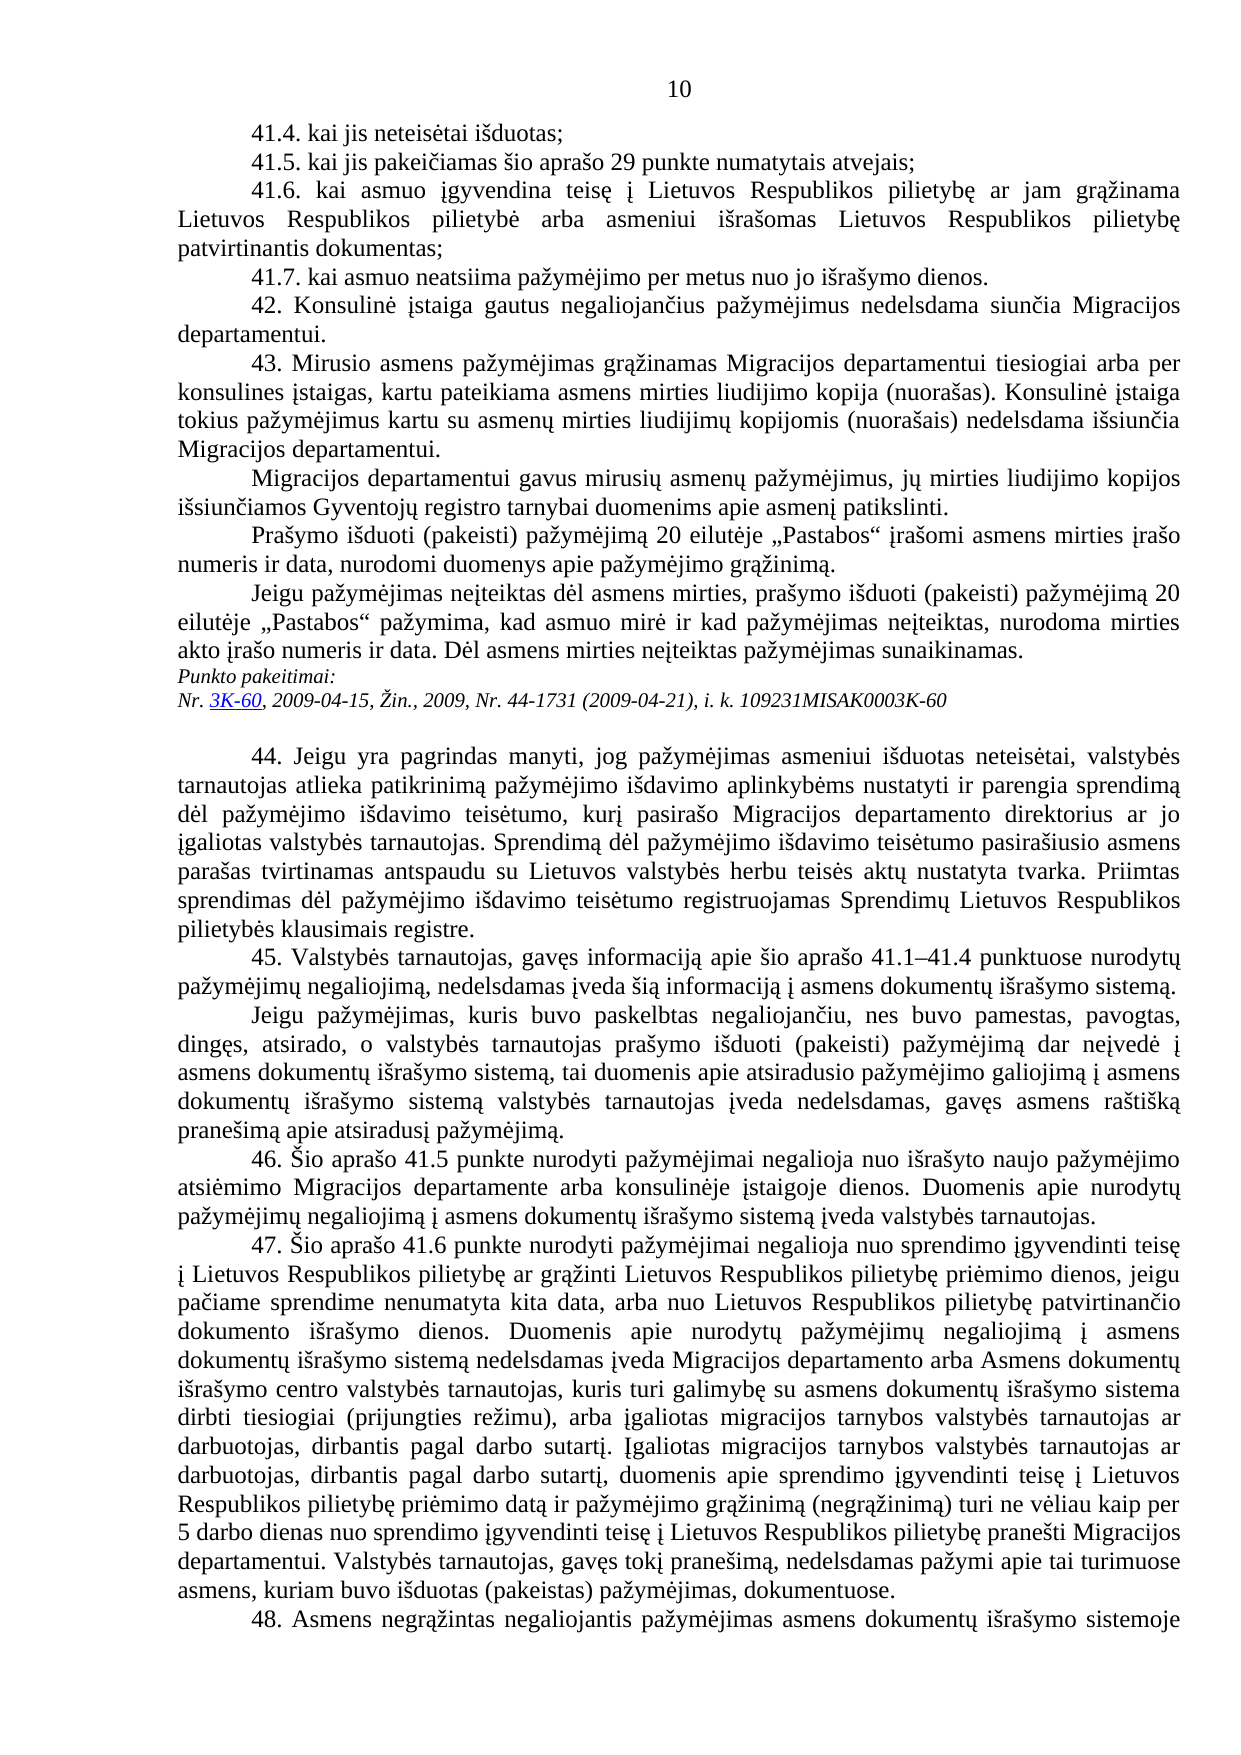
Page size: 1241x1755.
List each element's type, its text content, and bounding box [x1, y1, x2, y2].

text 45. Valstybės tarnautojas, gavęs informaciją apie šio aprašo 41.1–41.4 punktuose nurodytų pažymėjimų negaliojimą, nedelsdamas įveda šią informaciją į asmens dokumentų išrašymo sistemą. [177, 942, 1181, 1000]
text 44. Jeigu yra pagrindas manyti, jog pažymėjimas asmeniui išduotas neteisėtai, valstybės tarnautojas atlieka patikrinimą pažymėjimo išdavimo aplinkybėms nustatyti ir parengia sprendimą dėl pažymėjimo išdavimo teisėtumo, kurį pasirašo Migracijos departamento direktorius ar jo įgaliotas valstybės tarnautojas. Sprendimą dėl pažymėjimo išdavimo teisėtumo pasirašiusio asmens parašas tvirtinamas antspaudu su Lietuvos valstybės herbu teisės aktų nustatyta tvarka. Priimtas sprendimas dėl pažymėjimo išdavimo teisėtumo registruojamas Sprendimų Lietuvos Respublikos pilietybės klausimais registre. [177, 741, 1181, 942]
text Prašymo išduoti (pakeisti) pažymėjimą 20 eilutėje „Pastabos“ įrašomi asmens mirties įrašo numeris ir data, nurodomi duomenys apie pažymėjimo grąžinimą. [177, 521, 1181, 578]
text 43. Mirusio asmens pažymėjimas grąžinamas Migracijos departamentui tiesiogiai arba per konsulines įstaigas, kartu pateikiama asmens mirties liudijimo kopija (nuorašas). Konsulinė įstaiga tokius pažymėjimus kartu su asmenų mirties liudijimų kopijomis (nuorašais) nedelsdama išsiunčia Migracijos departamentui. [177, 348, 1181, 463]
text 42. Konsulinė įstaiga gautus negaliojančius pažymėjimus nedelsdama siunčia Migracijos departamentui. [177, 291, 1181, 348]
text Jeigu pažymėjimas neįteiktas dėl asmens mirties, prašymo išduoti (pakeisti) pažymėjimą 20 eilutėje „Pastabos“ pažymima, kad asmuo mirė ir kad pažymėjimas neįteiktas, nurodoma mirties akto įrašo numeris ir data. Dėl asmens mirties neįteiktas pažymėjimas sunaikinamas. [177, 578, 1181, 664]
text Jeigu pažymėjimas, kuris buvo paskelbtas negaliojančiu, nes buvo pamestas, pavogtas, dingęs, atsirado, o valstybės tarnautojas prašymo išduoti (pakeisti) pažymėjimą dar neįvedė į asmens dokumentų išrašymo sistemą, tai duomenis apie atsiradusio pažymėjimo galiojimą į asmens dokumentų išrašymo sistemą valstybės tarnautojas įveda nedelsdamas, gavęs asmens raštišką pranešimą apie atsiradusį pažymėjimą. [177, 1000, 1181, 1144]
text 46. Šio aprašo 41.5 punkte nurodyti pažymėjimai negalioja nuo išrašyto naujo pažymėjimo atsiėmimo Migracijos departamente arba konsulinėje įstaigoje dienos. Duomenis apie nurodytų pažymėjimų negaliojimą į asmens dokumentų išrašymo sistemą įveda valstybės tarnautojas. [177, 1144, 1181, 1230]
text Nr. 3K-60, 2009-04-15, Žin., 2009, Nr. 44-1731 (2009-04-21), i. k. 109231MISAK0003K-60 [177, 688, 1181, 712]
text 41.4. kai jis neteisėtai išduotas; [177, 118, 1181, 147]
text 41.5. kai jis pakeičiamas šio aprašo 29 punkte numatytais atvejais; [177, 147, 1181, 176]
text Migracijos departamentui gavus mirusių asmenų pažymėjimus, jų mirties liudijimo kopijos išsiunčiamos Gyventojų registro tarnybai duomenims apie asmenį patikslinti. [177, 463, 1181, 521]
text 48. Asmens negrąžintas negaliojantis pažymėjimas asmens dokumentų išrašymo sistemoje [177, 1604, 1181, 1632]
text 41.7. kai asmuo neatsiima pažymėjimo per metus nuo jo išrašymo dienos. [177, 262, 1181, 291]
text Punkto pakeitimai: [177, 664, 1181, 688]
text 41.6. kai asmuo įgyvendina teisę į Lietuvos Respublikos pilietybę ar jam grąžinama Lietuvos Respublikos pilietybė arba asmeniui išrašomas Lietuvos Respublikos pilietybę patvirtinantis dokumentas; [177, 176, 1181, 262]
text 47. Šio aprašo 41.6 punkte nurodyti pažymėjimai negalioja nuo sprendimo įgyvendinti teisę į Lietuvos Respublikos pilietybę ar grąžinti Lietuvos Respublikos pilietybę priėmimo dienos, jeigu pačiame sprendime nenumatyta kita data, arba nuo Lietuvos Respublikos pilietybę patvirtinančio dokumento išrašymo dienos. Duomenis apie nurodytų pažymėjimų negaliojimą į asmens dokumentų išrašymo sistemą nedelsdamas įveda Migracijos departamento arba Asmens dokumentų išrašymo centro valstybės tarnautojas, kuris turi galimybę su asmens dokumentų išrašymo sistema dirbti tiesiogiai (prijungties režimu), arba įgaliotas migracijos tarnybos valstybės tarnautojas ar darbuotojas, dirbantis pagal darbo sutartį. Įgaliotas migracijos tarnybos valstybės tarnautojas ar darbuotojas, dirbantis pagal darbo sutartį, duomenis apie sprendimo įgyvendinti teisę į Lietuvos Respublikos pilietybę priėmimo datą ir pažymėjimo grąžinimą (negrąžinimą) turi ne vėliau kaip per 5 darbo dienas nuo sprendimo įgyvendinti teisę į Lietuvos Respublikos pilietybę pranešti Migracijos departamentui. Valstybės tarnautojas, gavęs tokį pranešimą, nedelsdamas pažymi apie tai turimuose asmens, kuriam buvo išduotas (pakeistas) pažymėjimas, dokumentuose. [177, 1230, 1181, 1604]
